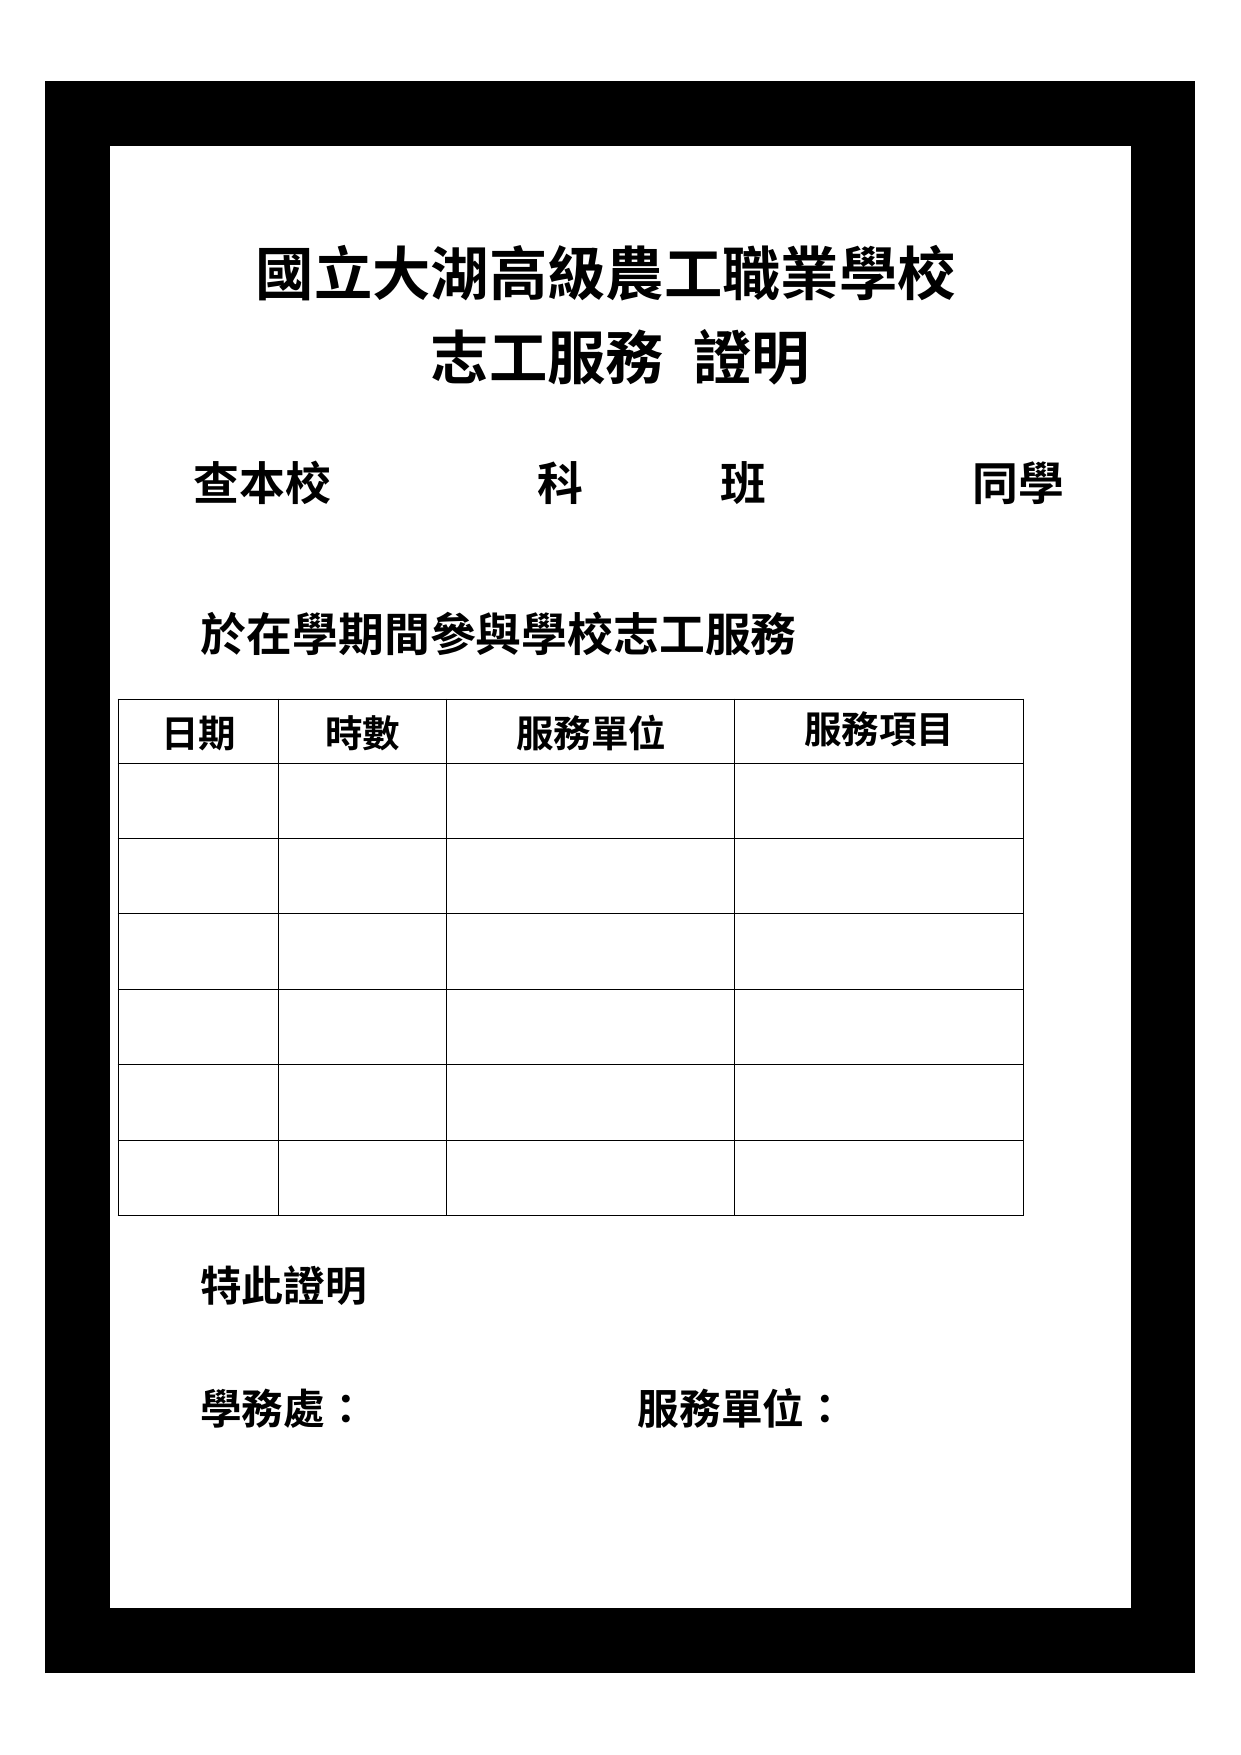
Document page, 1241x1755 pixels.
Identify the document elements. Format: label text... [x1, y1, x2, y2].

table_header 服務單位 [447, 700, 734, 762]
table_cell [447, 914, 734, 989]
table_cell [735, 764, 1023, 838]
table_cell [279, 764, 446, 838]
table_header 服務項目 [735, 700, 1023, 762]
table_cell [735, 1065, 1023, 1139]
table_cell [279, 1065, 446, 1139]
table_cell [447, 839, 734, 913]
text 國立大湖高級農工職業學校 [118, 227, 1122, 312]
table_cell [735, 914, 1023, 989]
table_cell [735, 1141, 1023, 1215]
text 學務處： 服務單位： [118, 1376, 1122, 1437]
table_cell [447, 764, 734, 838]
table_header 日期 [119, 700, 278, 762]
text 志工服務 證明 [118, 312, 1122, 396]
table_cell [119, 764, 278, 838]
table_cell [119, 1141, 278, 1215]
table_cell [447, 1141, 734, 1215]
text 特此證明 [118, 1253, 1122, 1314]
table_cell [279, 914, 446, 989]
table_cell [119, 990, 278, 1064]
table_cell [735, 990, 1023, 1064]
table_cell [279, 839, 446, 913]
table_cell [119, 1065, 278, 1139]
table_cell [447, 1065, 734, 1139]
table_cell [119, 839, 278, 913]
table_cell [119, 914, 278, 989]
table_cell [279, 990, 446, 1064]
text 查本校 科 班 同學 [118, 434, 1122, 519]
table_header 時數 [279, 700, 446, 762]
table_cell [447, 990, 734, 1064]
table_cell [735, 839, 1023, 913]
table_cell [279, 1141, 446, 1215]
text 於在學期間參與學校志工服務 [118, 599, 1122, 665]
